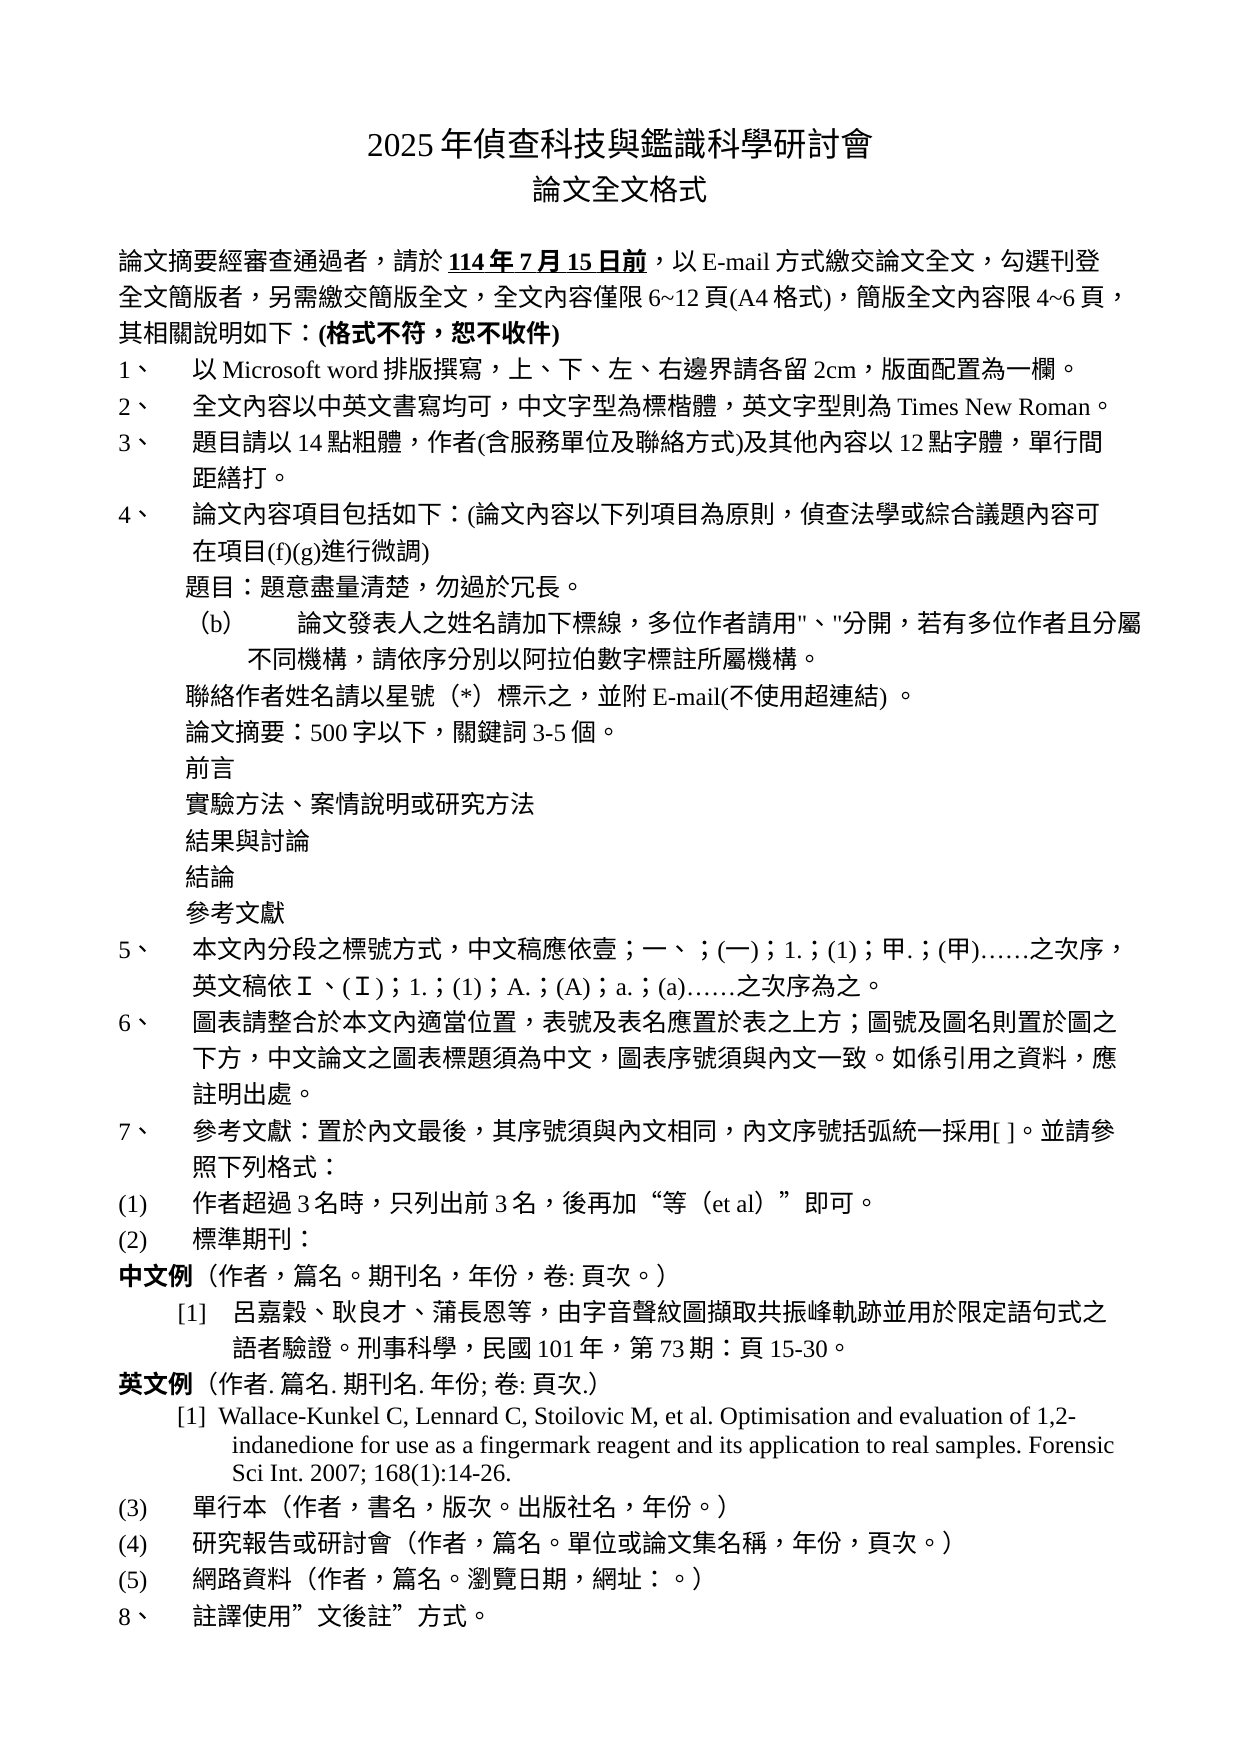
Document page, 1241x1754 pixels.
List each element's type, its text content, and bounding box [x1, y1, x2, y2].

list 作者超過3名時，只列出前3名，後再加“等（et al）”即可。 [118, 1183, 1122, 1220]
text 論文摘要經審查通過者，請於114年7月15日前，以E-mail方式繳交論文全文，勾選刊登全文簡版者，另需繳交簡版全文，全文內容僅限6~12頁(A4格式)，簡版全文內容限4~6頁，其相關說明如下：(格式不符，恕不收件) [118, 241, 1122, 350]
list 註譯使用”文後註”方式。 [118, 1596, 1122, 1632]
list 以Microsoft word排版撰寫，上、下、左、右邊界請各留2cm，版面配置為一欄。 [118, 350, 1122, 386]
list 參考文獻：置於內文最後，其序號須與內文相同，內文序號括弧統一採用[ ]。並請參照下列格式： [118, 1111, 1122, 1183]
list 論文內容項目包括如下：(論文內容以下列項目為原則，偵查法學或綜合議題內容可在項目(f)(g)進行微調) [118, 495, 1122, 567]
list 研究報告或研討會（作者，篇名。單位或論文集名稱，年份，頁次。） [118, 1523, 1122, 1560]
list 單行本（作者，書名，版次。出版社名，年份。） [118, 1487, 1122, 1523]
list 本文內分段之標號方式，中文稿應依壹；一、；(一)；1.；(1)；甲.；(甲)……之次序，英文稿依Ｉ、(Ｉ)；1.；(1)；A.；(A)；a.；(a)……之次序為之。 [118, 930, 1122, 1002]
list 網路資料（作者，篇名。瀏覽日期，網址：。） [118, 1560, 1122, 1596]
list 標準期刊： [118, 1220, 1122, 1256]
table_header 題目：題意盡量清楚，勿過於冗長。 論文發表人之姓名請加下標線，多位作者請用"、"分開，若有多位作者且分屬不同機構，請依序分別以阿拉伯數字標註所屬機構。 聯絡作者姓名請以星號（*）標示之，並附E-mail(不使用超連結) 。 論文摘要：500字以下，關鍵詞3-5個。 前言 實驗方法、案情說明或研究方法 結果與討論 結論 參考文獻 [174, 567, 1156, 930]
list 英文例（作者. 篇名. 期刊名. 年份; 卷: 頁次.） [0, 1365, 1122, 1401]
list 題目請以14點粗體，作者(含服務單位及聯絡方式)及其他內容以12點字體，單行間距繕打。 [118, 422, 1122, 495]
list 中文例（作者，篇名。期刊名，年份，卷: 頁次。） [0, 1256, 1122, 1292]
text 論文全文格式 [118, 166, 1122, 209]
text [1] Wallace-Kunkel C, Lennard C, Stoilovic M, et al. Optimisation and evaluation of 1,2-indanedione for use as a fingermark reagent and its application to real samples. Forensic Sci Int. 2007; 168(1):14-26. [177, 1401, 1122, 1487]
text 2025年偵查科技與鑑識科學研討會 [118, 118, 1122, 166]
list 呂嘉穀、耿良才、蒲長恩等，由字音聲紋圖擷取共振峰軌跡並用於限定語句式之語者驗證。刑事科學，民國101年，第73期：頁15-30。 [177, 1292, 1122, 1365]
list 全文內容以中英文書寫均可，中文字型為標楷體，英文字型則為Times New Roman。 [118, 386, 1122, 422]
list 圖表請整合於本文內適當位置，表號及表名應置於表之上方；圖號及圖名則置於圖之下方，中文論文之圖表標題須為中文，圖表序號須與內文一致。如係引用之資料，應註明出處。 [118, 1002, 1122, 1111]
